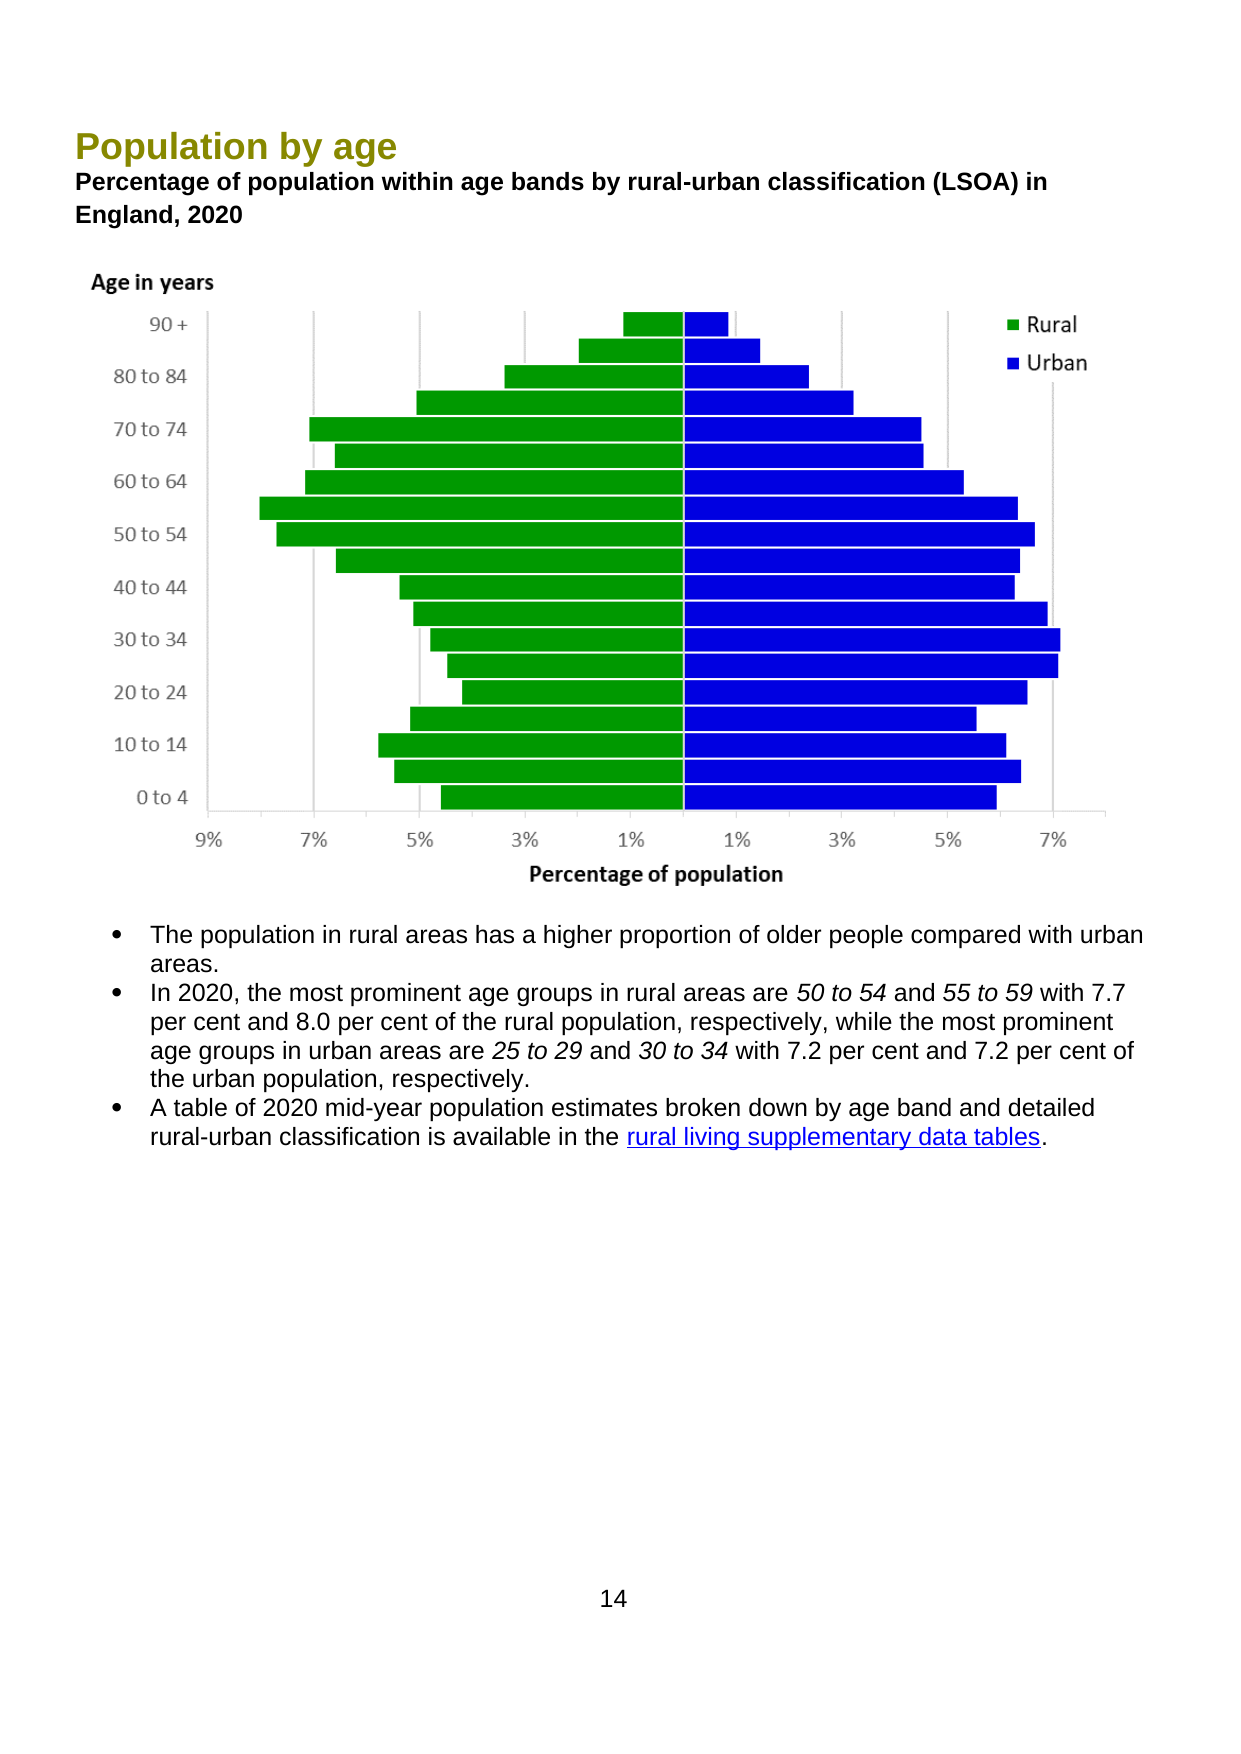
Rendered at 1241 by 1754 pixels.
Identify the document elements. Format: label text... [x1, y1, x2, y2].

list A table of 2020 mid-year population estimates broken down by age band and detailed rural-urban classification is available in the rural living supplementary data tables. [112, 1093, 1152, 1151]
list In 2020, the most prominent age groups in rural areas are 50 to 54 and 55 to 59 with 7.7 per cent and 8.0 per cent of the rural population, respectively, while the most prominent age groups in urban areas are 25 to 29 and 30 to 34 with 7.2 per cent and 7.2 per cent of the urban population, respectively. [112, 978, 1152, 1093]
text Percentage of population within age bands by rural-urban classification (LSOA) in England, 2020 [75, 167, 1152, 229]
list The population in rural areas has a higher proportion of older people compared with urban areas. [112, 920, 1152, 978]
subtitle Population by age [75, 124, 1152, 167]
